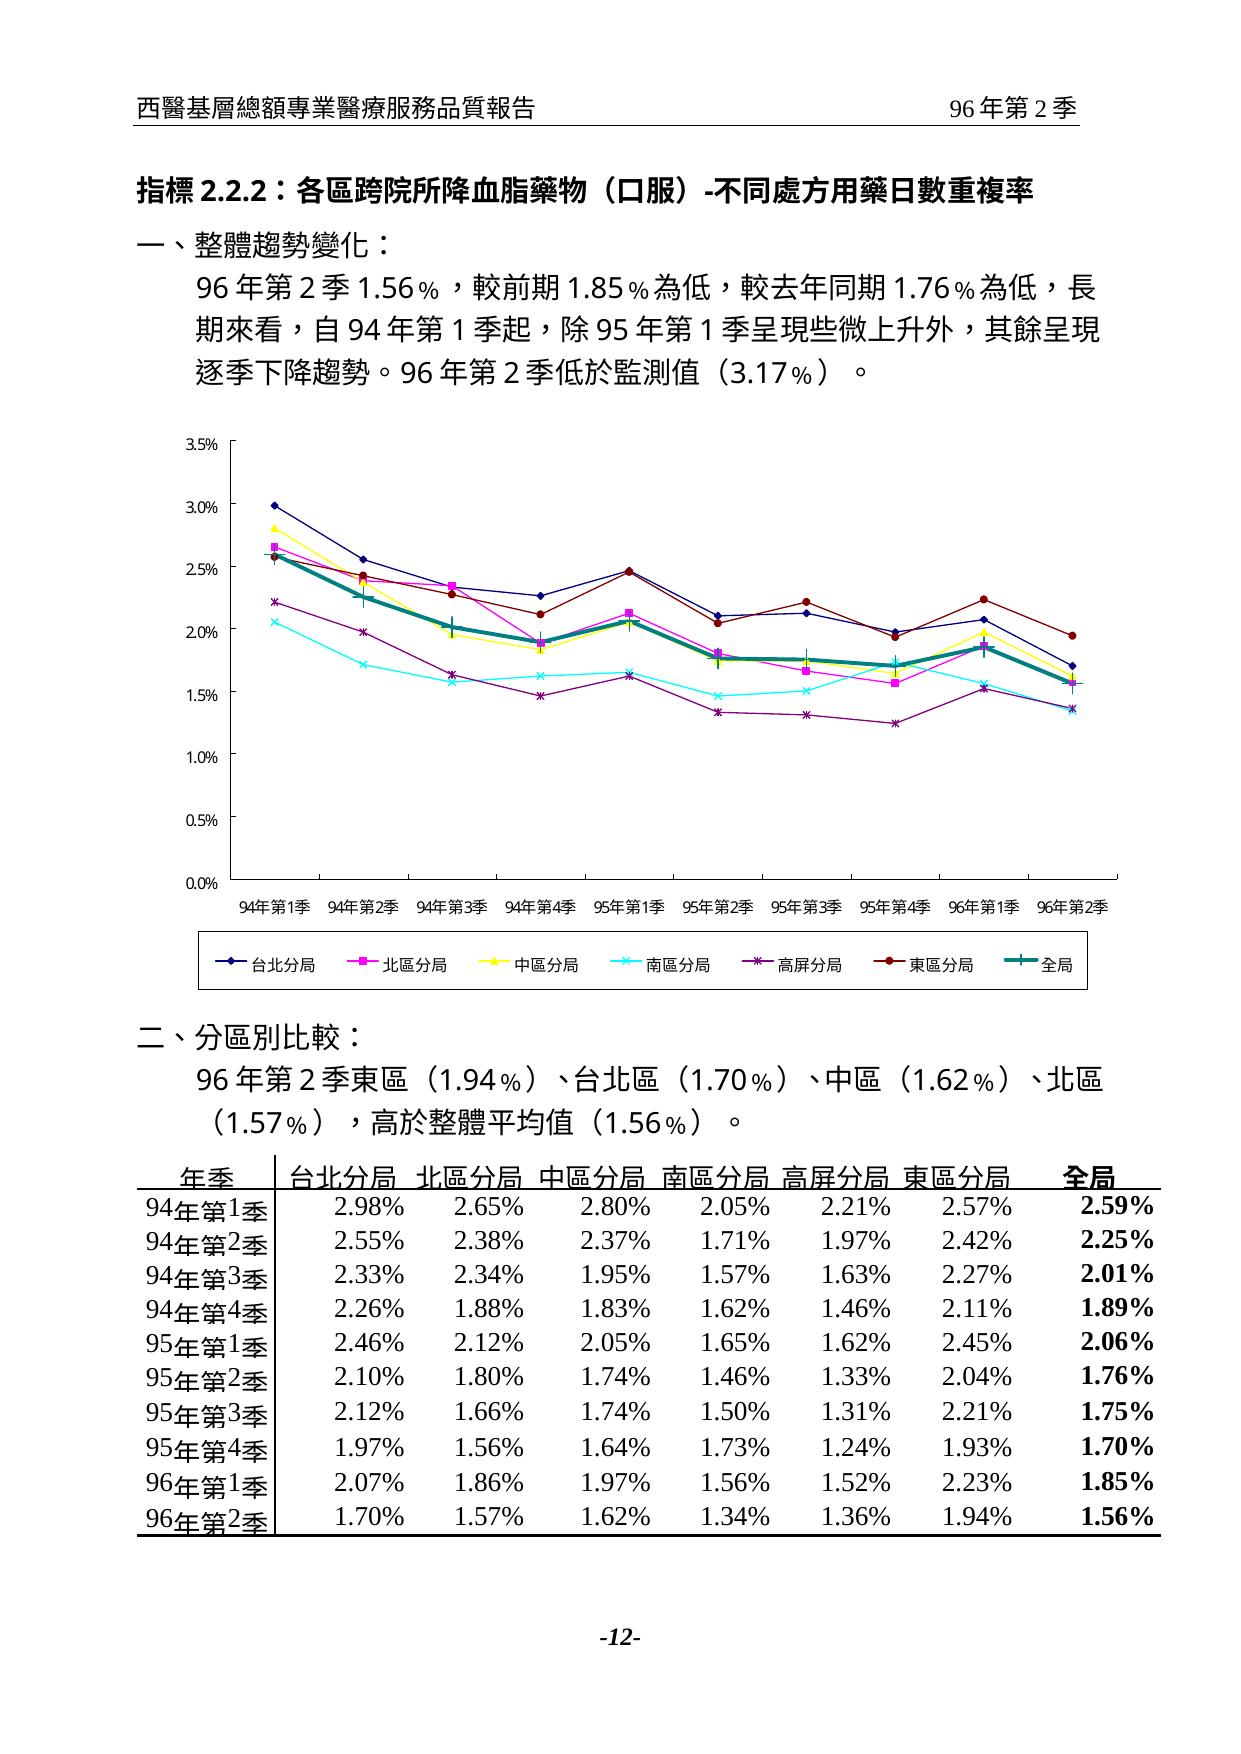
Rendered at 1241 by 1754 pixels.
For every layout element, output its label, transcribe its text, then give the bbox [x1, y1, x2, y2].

text 二、分區別比較： [136, 1015, 1104, 1057]
text 96年第2季1.56﹪，較前期1.85﹪為低，較去年同期1.76﹪為低，長期來看，自94年第1季起，除95年第1季呈現些微上升外，其餘呈現逐季下降趨勢。96年第2季低於監測值（3.17﹪）。 [196, 264, 1104, 392]
text 一、整體趨勢變化： [136, 222, 1104, 264]
text 96年第2季東區（1.94﹪）、台北區（1.70﹪）、中區（1.62﹪）、北區（1.57﹪），高於整體平均值（1.56﹪）。 [196, 1057, 1104, 1142]
text 指標2.2.2：各區跨院所降血脂藥物（口服）-不同處方用藥日數重複率 [136, 167, 1104, 209]
